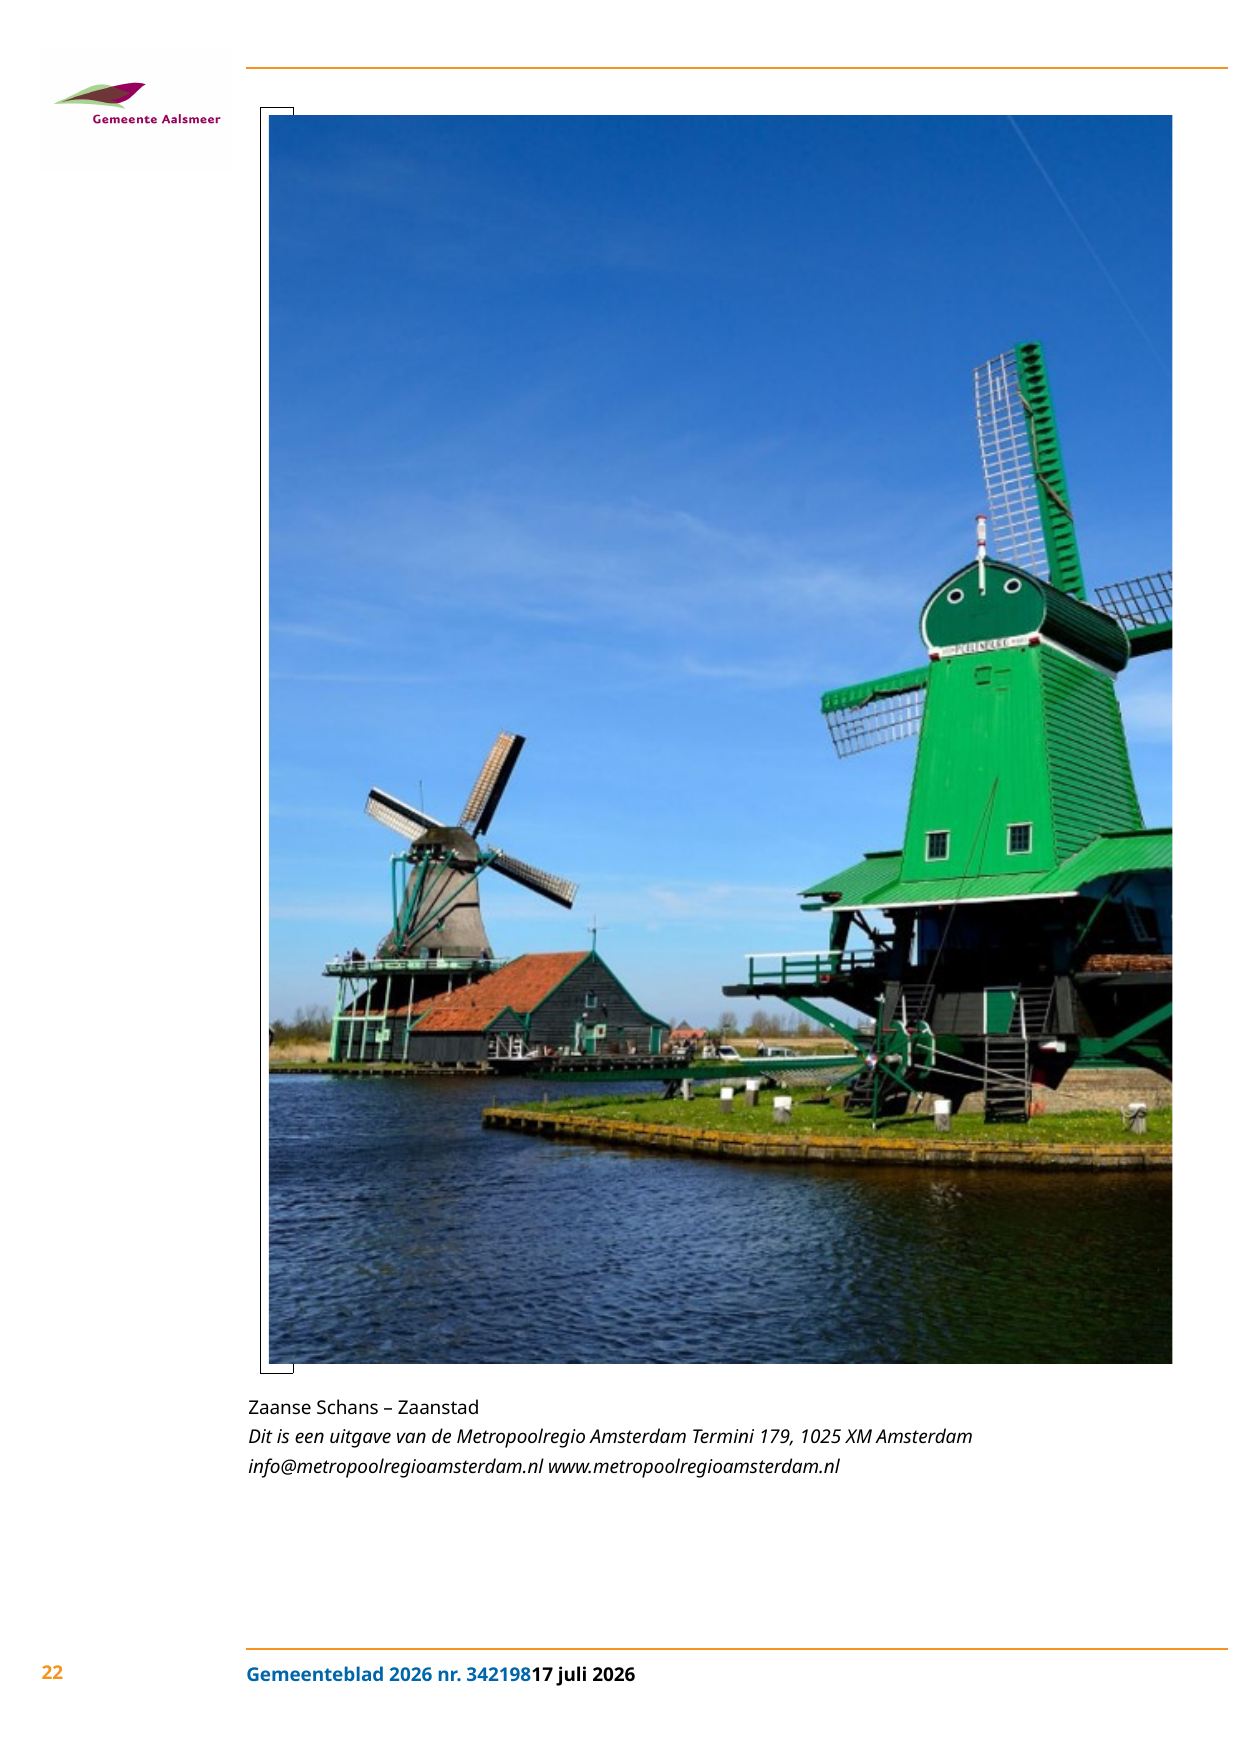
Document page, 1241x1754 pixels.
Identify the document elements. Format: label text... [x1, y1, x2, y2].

text Zaanse Schans – Zaanstad [248, 1394, 1152, 1419]
text Dit is een uitgave van de Metropoolregio Amsterdam Termini 179, 1025 XM Amsterdam [248, 1423, 1152, 1449]
text info@metropoolregioamsterdam.nl www.metropoolregioamsterdam.nl [248, 1453, 1152, 1479]
picture [41, 47, 231, 172]
picture [268, 115, 1173, 1364]
